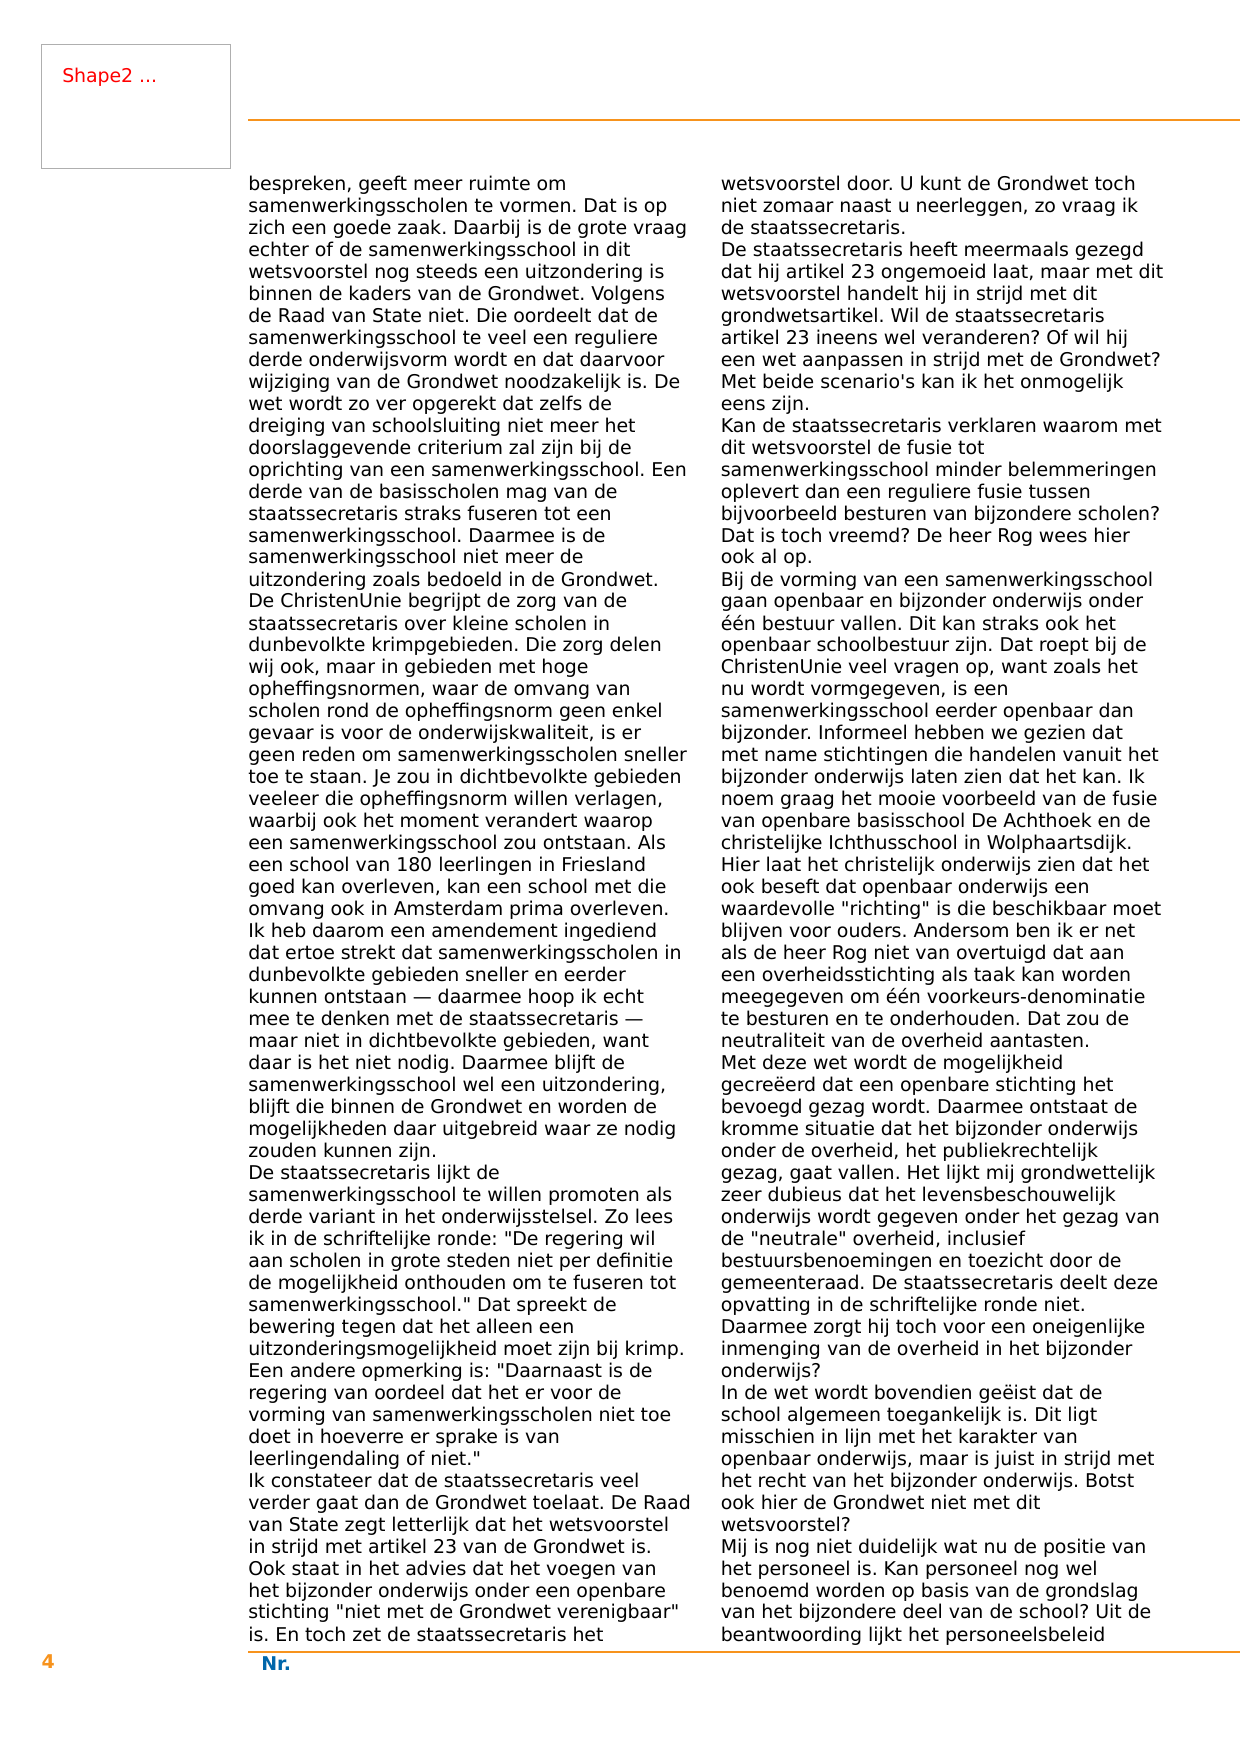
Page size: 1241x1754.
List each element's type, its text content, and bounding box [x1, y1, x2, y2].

text Met deze wet wordt de mogelijkheid gecreëerd dat een openbare stichting het bevoegd gezag wordt. Daarmee ontstaat de kromme situatie dat het bijzonder onderwijs onder de overheid, het publiekrechtelijk gezag, gaat vallen. Het lijkt mij grondwettelijk zeer dubieus dat het levensbeschouwelijk onderwijs wordt gegeven onder het gezag van de "neutrale" overheid, inclusief bestuursbenoemingen en toezicht door de gemeenteraad. De staatssecretaris deelt deze opvatting in de schriftelijke ronde niet. Daarmee zorgt hij toch voor een oneigenlijke inmenging van de overheid in het bijzonder onderwijs? [721, 1052, 1163, 1382]
text Mij is nog niet duidelijk wat nu de positie van het personeel is. Kan personeel nog wel benoemd worden op basis van de grondslag van het bijzondere deel van de school? Uit de beantwoording lijkt het personeelsbeleid [721, 1536, 1163, 1645]
text Bij de vorming van een samenwerkingsschool gaan openbaar en bijzonder onderwijs onder één bestuur vallen. Dit kan straks ook het openbaar schoolbestuur zijn. Dat roept bij de ChristenUnie veel vragen op, want zoals het nu wordt vormgegeven, is een samenwerkingsschool eerder openbaar dan bijzonder. Informeel hebben we gezien dat met name stichtingen die handelen vanuit het bijzonder onderwijs laten zien dat het kan. Ik noem graag het mooie voorbeeld van de fusie van openbare basisschool De Achthoek en de christelijke Ichthusschool in Wolphaartsdijk. Hier laat het christelijk onderwijs zien dat het ook beseft dat openbaar onderwijs een waardevolle "richting" is die beschikbaar moet blijven voor ouders. Andersom ben ik er net als de heer Rog niet van overtuigd dat aan een overheidsstichting als taak kan worden meegegeven om één voorkeurs-denominatie te besturen en te onderhouden. Dat zou de neutraliteit van de overheid aantasten. [721, 568, 1163, 1052]
text De staatssecretaris lijkt de samenwerkingsschool te willen promoten als derde variant in het onderwijsstelsel. Zo lees ik in de schriftelijke ronde: "De regering wil aan scholen in grote steden niet per definitie de mogelijkheid onthouden om te fuseren tot samenwerkingsschool." Dat spreekt de bewering tegen dat het alleen een uitzonderingsmogelijkheid moet zijn bij krimp. Een andere opmerking is: "Daarnaast is de regering van oordeel dat het er voor de vorming van samenwerkingsscholen niet toe doet in hoeverre er sprake is van leerlingendaling of niet." [248, 1162, 691, 1469]
text wetsvoorstel door. U kunt de Grondwet toch niet zomaar naast u neerleggen, zo vraag ik de staatssecretaris. [721, 173, 1163, 239]
text In de wet wordt bovendien geëist dat de school algemeen toegankelijk is. Dit ligt misschien in lijn met het karakter van openbaar onderwijs, maar is juist in strijd met het recht van het bijzonder onderwijs. Botst ook hier de Grondwet niet met dit wetsvoorstel? [721, 1382, 1163, 1536]
text De staatssecretaris heeft meermaals gezegd dat hij artikel 23 ongemoeid laat, maar met dit wetsvoorstel handelt hij in strijd met dit grondwetsartikel. Wil de staatssecretaris artikel 23 ineens wel veranderen? Of wil hij een wet aanpassen in strijd met de Grondwet? Met beide scenario's kan ik het onmogelijk eens zijn. [721, 239, 1163, 414]
text De ChristenUnie begrijpt de zorg van de staatssecretaris over kleine scholen in dunbevolkte krimpgebieden. Die zorg delen wij ook, maar in gebieden met hoge opheffingsnormen, waar de omvang van scholen rond de opheffingsnorm geen enkel gevaar is voor de onderwijskwaliteit, is er geen reden om samenwerkingsscholen sneller toe te staan. Je zou in dichtbevolkte gebieden veeleer die opheffingsnorm willen verlagen, waarbij ook het moment verandert waarop een samenwerkingsschool zou ontstaan. Als een school van 180 leerlingen in Friesland goed kan overleven, kan een school met die omvang ook in Amsterdam prima overleven. Ik heb daarom een amendement ingediend dat ertoe strekt dat samenwerkingsscholen in dunbevolkte gebieden sneller en eerder kunnen ontstaan — daarmee hoop ik echt mee te denken met de staatssecretaris — maar niet in dichtbevolkte gebieden, want daar is het niet nodig. Daarmee blijft de samenwerkingsschool wel een uitzondering, blijft die binnen de Grondwet en worden de mogelijkheden daar uitgebreid waar ze nodig zouden kunnen zijn. [248, 590, 691, 1162]
text bespreken, geeft meer ruimte om samenwerkingsscholen te vormen. Dat is op zich een goede zaak. Daarbij is de grote vraag echter of de samenwerkingsschool in dit wetsvoorstel nog steeds een uitzondering is binnen de kaders van de Grondwet. Volgens de Raad van State niet. Die oordeelt dat de samenwerkingsschool te veel een reguliere derde onderwijsvorm wordt en dat daarvoor wijziging van de Grondwet noodzakelijk is. De wet wordt zo ver opgerekt dat zelfs de dreiging van schoolsluiting niet meer het doorslaggevende criterium zal zijn bij de oprichting van een samenwerkingsschool. Een derde van de basisscholen mag van de staatssecretaris straks fuseren tot een samenwerkingsschool. Daarmee is de samenwerkingsschool niet meer de uitzondering zoals bedoeld in de Grondwet. [248, 173, 691, 590]
text Kan de staatssecretaris verklaren waarom met dit wetsvoorstel de fusie tot samenwerkingsschool minder belemmeringen oplevert dan een reguliere fusie tussen bijvoorbeeld besturen van bijzondere scholen? Dat is toch vreemd? De heer Rog wees hier ook al op. [721, 414, 1163, 568]
text Ik constateer dat de staatssecretaris veel verder gaat dan de Grondwet toelaat. De Raad van State zegt letterlijk dat het wetsvoorstel in strijd met artikel 23 van de Grondwet is. Ook staat in het advies dat het voegen van het bijzonder onderwijs onder een openbare stichting "niet met de Grondwet verenigbaar" is. En toch zet de staatssecretaris het [248, 1469, 691, 1645]
